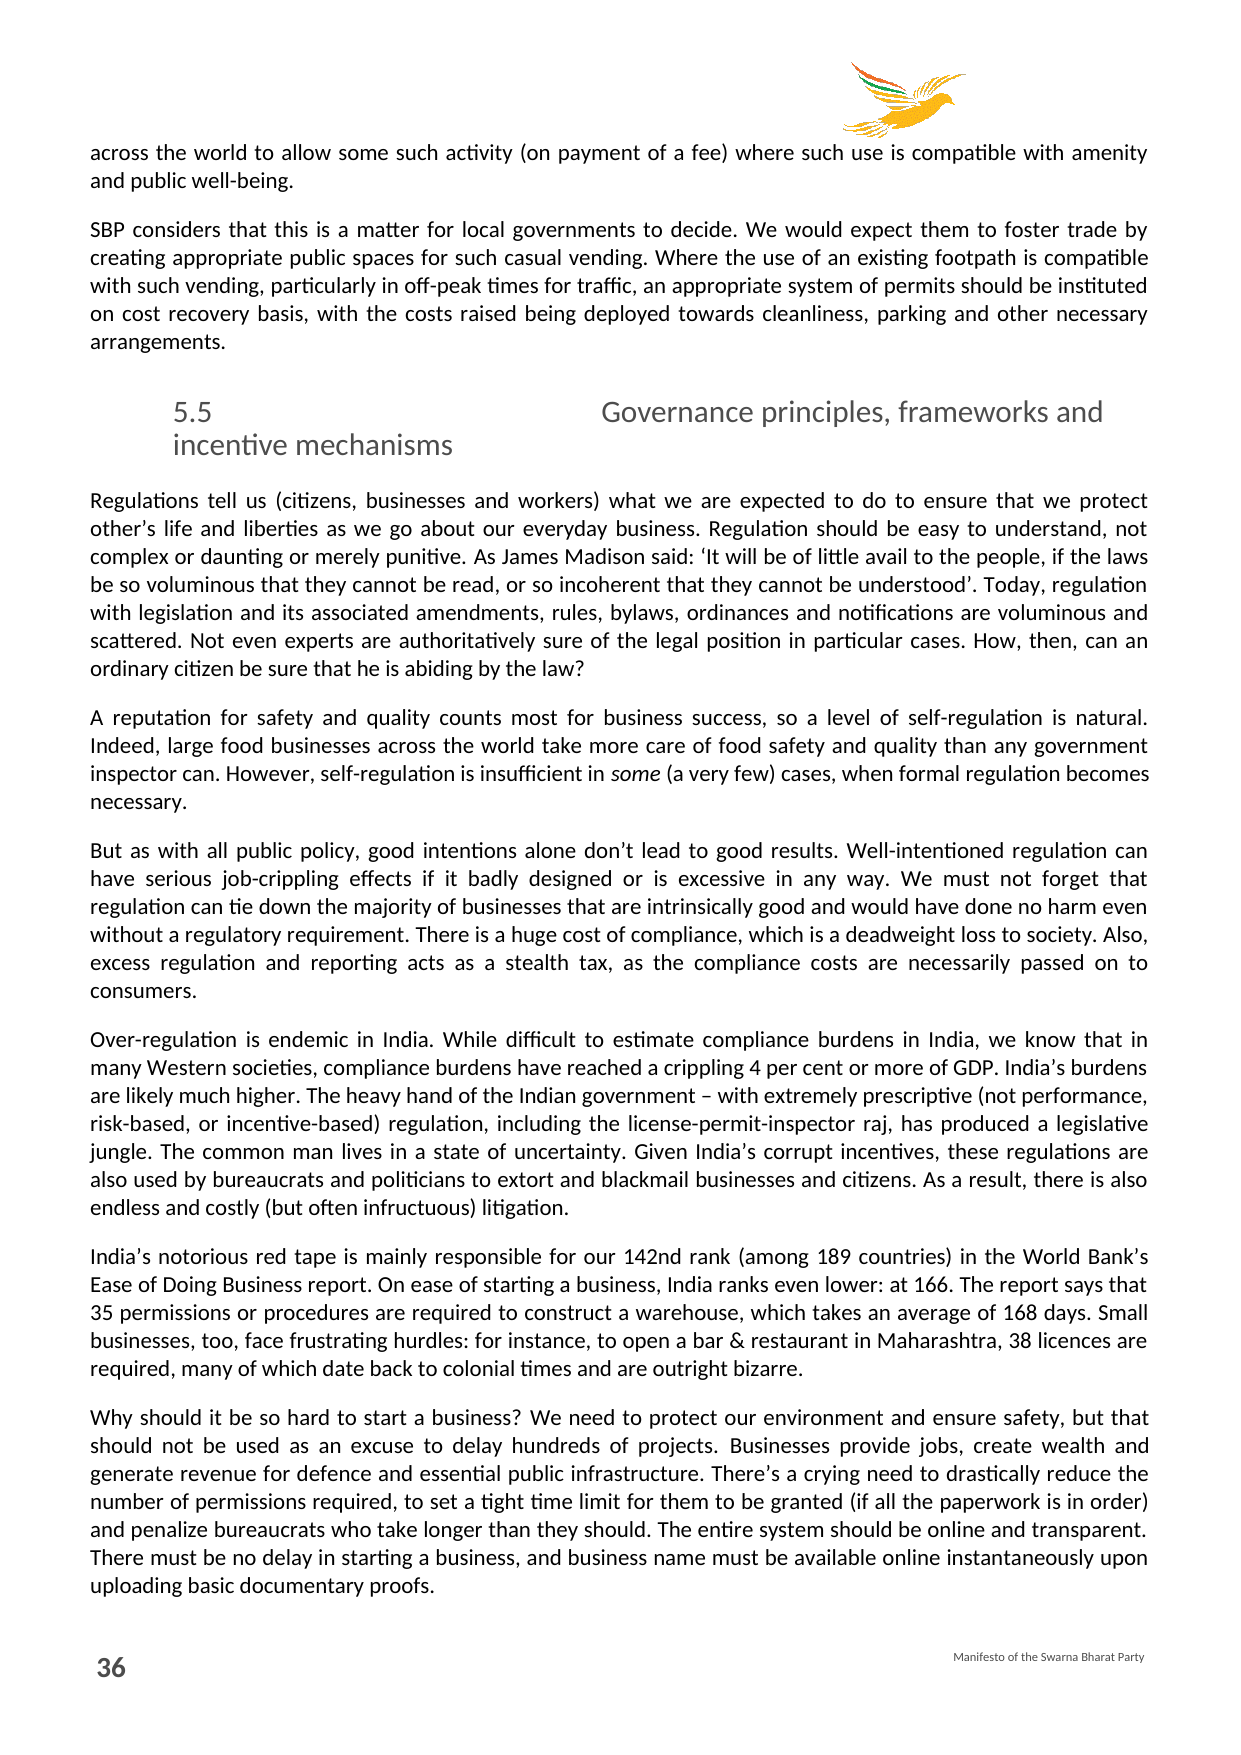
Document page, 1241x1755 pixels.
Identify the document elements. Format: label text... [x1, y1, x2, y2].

text Regulations tell us (citizens, businesses and workers) what we are expected to do to ensure that we protect other’s life and liberties as we go about our everyday business. Regulation should be easy to understand, not complex or daunting or merely punitive. As James Madison said: ‘It will be of little avail to the people, if the laws be so voluminous that they cannot be read, or so incoherent that they cannot be understood’. Today, regulation with legislation and its associated amendments, rules, bylaws, ordinances and notifications are voluminous and scattered. Not even experts are authoritatively sure of the legal position in particular cases. How, then, can an ordinary citizen be sure that he is abiding by the law? [90, 486, 1150, 682]
text A reputation for safety and quality counts most for business success, so a level of self-regulation is natural. Indeed, large food businesses across the world take more care of food safety and quality than any government inspector can. However, self-regulation is insufficient in some (a very few) cases, when formal regulation becomes necessary. [90, 703, 1150, 815]
subtitle Governance principles, frameworks and incentive mechanisms [173, 395, 1150, 463]
text across the world to allow some such activity (on payment of a fee) where such use is compatible with amenity and public well-being. [90, 138, 1150, 194]
text SBP considers that this is a matter for local governments to decide. We would expect them to foster trade by creating appropriate public spaces for such casual vending. Where the use of an existing footpath is compatible with such vending, particularly in off-peak times for traffic, an appropriate system of permits should be instituted on cost recovery basis, with the costs raised being deployed towards cleanliness, parking and other necessary arrangements. [90, 215, 1150, 355]
text Why should it be so hard to start a business? We need to protect our environment and ensure safety, but that should not be used as an excuse to delay hundreds of projects. Businesses provide jobs, create wealth and generate revenue for defence and essential public infrastructure. There’s a crying need to drastically reduce the number of permissions required, to set a tight time limit for them to be granted (if all the paperwork is in order) and penalize bureaucrats who take longer than they should. The entire system should be online and transparent. There must be no delay in starting a business, and business name must be available online instantaneously upon uploading basic documentary proofs. [90, 1403, 1150, 1599]
text But as with all public policy, good intentions alone don’t lead to good results. Well-intentioned regulation can have serious job-crippling effects if it badly designed or is excessive in any way. We must not forget that regulation can tie down the majority of businesses that are intrinsically good and would have done no harm even without a regulatory requirement. There is a huge cost of compliance, which is a deadweight loss to society. Also, excess regulation and reporting acts as a stealth tax, as the compliance costs are necessarily passed on to consumers. [90, 836, 1150, 1004]
text India’s notorious red tape is mainly responsible for our 142nd rank (among 189 countries) in the World Bank’s Ease of Doing Business report. On ease of starting a business, India ranks even lower: at 166. The report says that 35 permissions or procedures are required to construct a warehouse, which takes an average of 168 days. Small businesses, too, face frustrating hurdles: for instance, to open a bar & restaurant in Maharashtra, 38 licences are required, many of which date back to colonial times and are outright bizarre. [90, 1242, 1150, 1382]
text Over-regulation is endemic in India. While difficult to estimate compliance burdens in India, we know that in many Western societies, compliance burdens have reached a crippling 4 per cent or more of GDP. India’s burdens are likely much higher. The heavy hand of the Indian government – with extremely prescriptive (not performance, risk-based, or incentive-based) regulation, including the license-permit-inspector raj, has produced a legislative jungle. The common man lives in a state of uncertainty. Given India’s corrupt incentives, these regulations are also used by bureaucrats and politicians to extort and blackmail businesses and citizens. As a result, there is also endless and costly (but often infructuous) litigation. [90, 1025, 1150, 1221]
